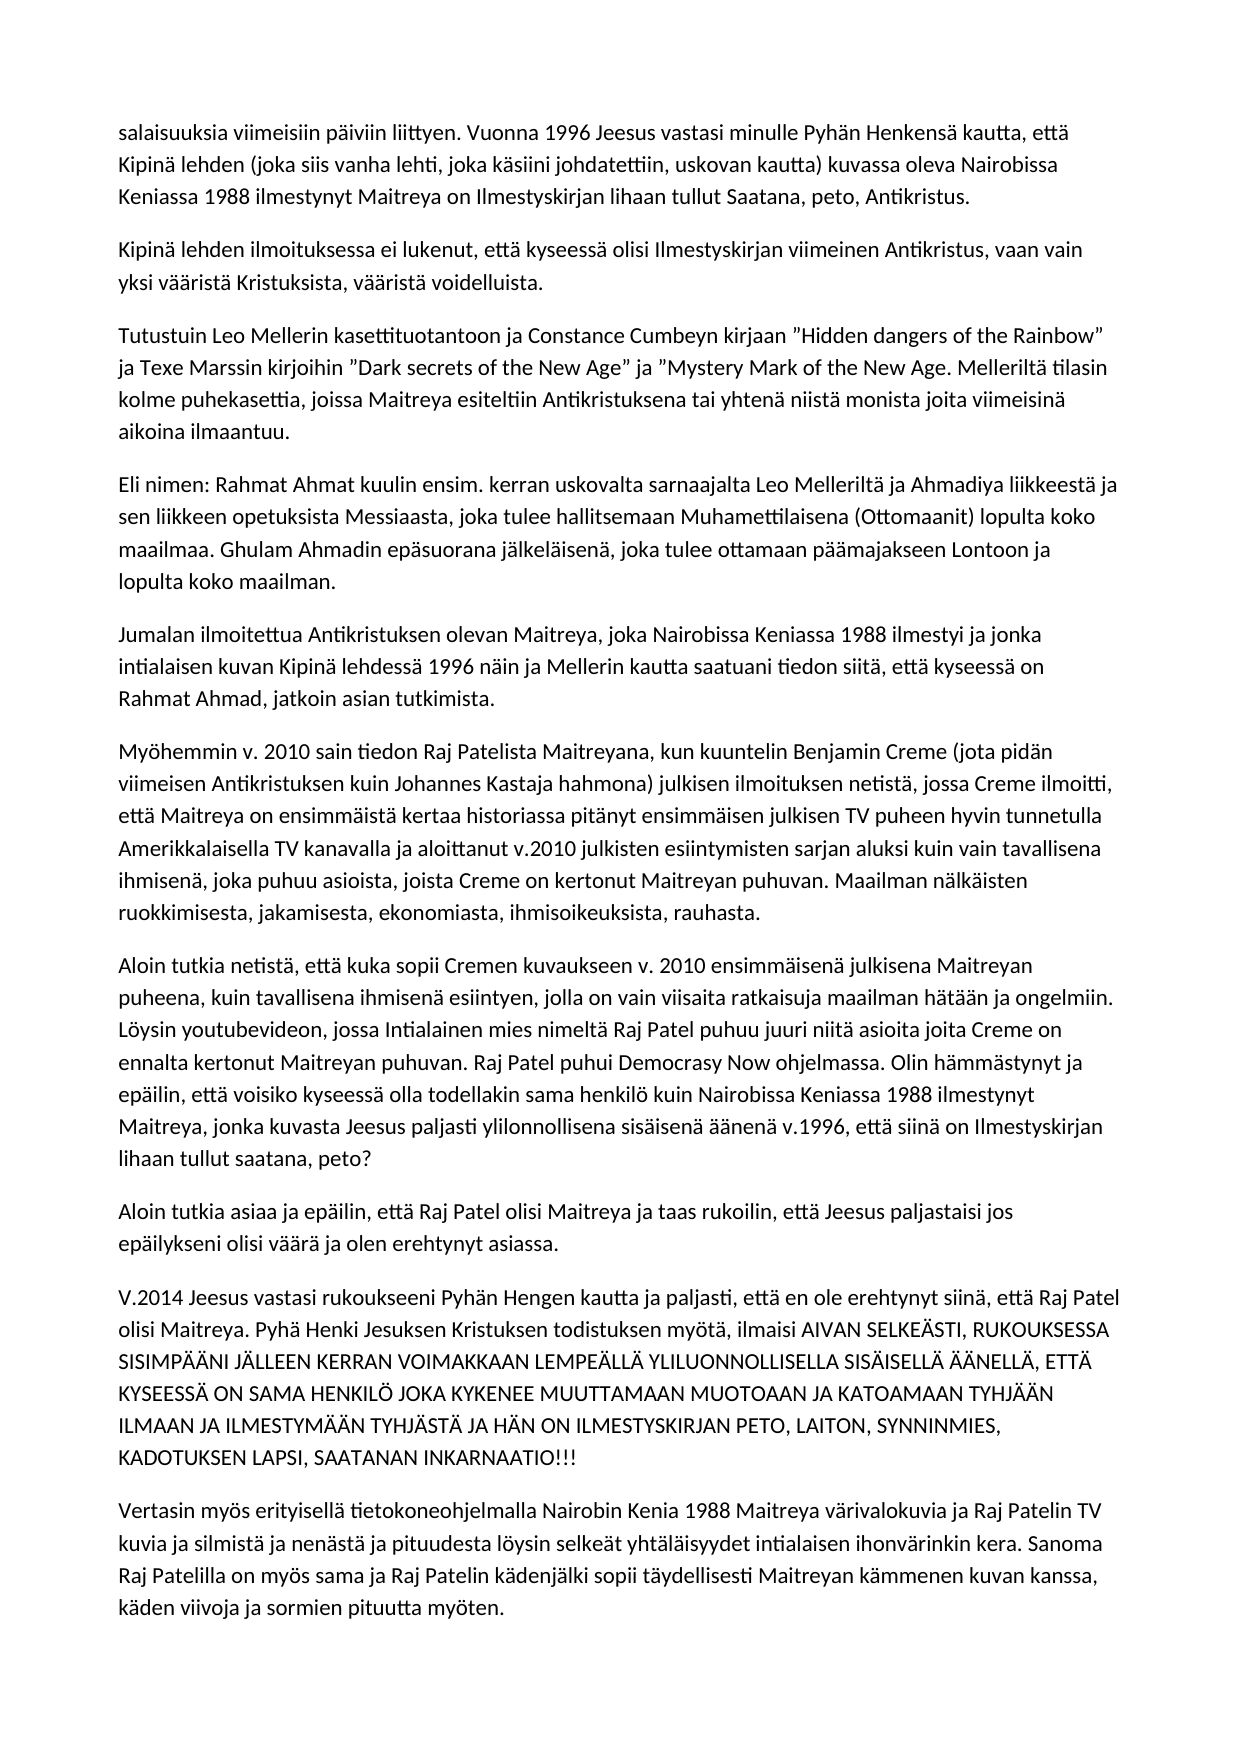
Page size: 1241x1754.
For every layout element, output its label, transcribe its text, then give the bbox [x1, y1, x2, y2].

text Aloin tutkia asiaa ja epäilin, että Raj Patel olisi Maitreya ja taas rukoilin, että Jeesus paljastaisi jos epäilykseni olisi väärä ja olen erehtynyt asiassa. [118, 1197, 1122, 1258]
text Jumalan ilmoitettua Antikristuksen olevan Maitreya, joka Nairobissa Keniassa 1988 ilmestyi ja jonka intialaisen kuvan Kipinä lehdessä 1996 näin ja Mellerin kautta saatuani tiedon siitä, että kyseessä on Rahmat Ahmad, jatkoin asian tutkimista. [118, 620, 1122, 712]
text Aloin tutkia netistä, että kuka sopii Cremen kuvaukseen v. 2010 ensimmäisenä julkisena Maitreyan puheena, kuin tavallisena ihmisenä esiintyen, jolla on vain viisaita ratkaisuja maailman hätään ja ongelmiin. Löysin youtubevideon, jossa Intialainen mies nimeltä Raj Patel puhuu juuri niitä asioita joita Creme on ennalta kertonut Maitreyan puhuvan. Raj Patel puhui Democrasy Now ohjelmassa. Olin hämmästynyt ja epäilin, että voisiko kyseessä olla todellakin sama henkilö kuin Nairobissa Keniassa 1988 ilmestynyt Maitreya, jonka kuvasta Jeesus paljasti ylilonnollisena sisäisenä äänenä v.1996, että siinä on Ilmestyskirjan lihaan tullut saatana, peto? [118, 951, 1122, 1172]
text Kipinä lehden ilmoituksessa ei lukenut, että kyseessä olisi Ilmestyskirjan viimeinen Antikristus, vaan vain yksi vääristä Kristuksista, vääristä voidelluista. [118, 236, 1122, 296]
text Tutustuin Leo Mellerin kasettituotantoon ja Constance Cumbeyn kirjaan ”Hidden dangers of the Rainbow” ja Texe Marssin kirjoihin ”Dark secrets of the New Age” ja ”Mystery Mark of the New Age. Melleriltä tilasin kolme puhekasettia, joissa Maitreya esiteltiin Antikristuksena tai yhtenä niistä monista joita viimeisinä aikoina ilmaantuu. [118, 321, 1122, 445]
text Vertasin myös erityisellä tietokoneohjelmalla Nairobin Kenia 1988 Maitreya värivalokuvia ja Raj Patelin TV kuvia ja silmistä ja nenästä ja pituudesta löysin selkeät yhtäläisyydet intialaisen ihonvärinkin kera. Sanoma Raj Patelilla on myös sama ja Raj Patelin kädenjälki sopii täydellisesti Maitreyan kämmenen kuvan kanssa, käden viivoja ja sormien pituutta myöten. [118, 1497, 1122, 1621]
text Eli nimen: Rahmat Ahmat kuulin ensim. kerran uskovalta sarnaajalta Leo Melleriltä ja Ahmadiya liikkeestä ja sen liikkeen opetuksista Messiaasta, joka tulee hallitsemaan Muhamettilaisena (Ottomaanit) lopulta koko maailmaa. Ghulam Ahmadin epäsuorana jälkeläisenä, joka tulee ottamaan päämajakseen Lontoon ja lopulta koko maailman. [118, 470, 1122, 595]
text salaisuuksia viimeisiin päiviin liittyen. Vuonna 1996 Jeesus vastasi minulle Pyhän Henkensä kautta, että Kipinä lehden (joka siis vanha lehti, joka käsiini johdatettiin, uskovan kautta) kuvassa oleva Nairobissa Keniassa 1988 ilmestynyt Maitreya on Ilmestyskirjan lihaan tullut Saatana, peto, Antikristus. [118, 118, 1122, 211]
text Myöhemmin v. 2010 sain tiedon Raj Patelista Maitreyana, kun kuuntelin Benjamin Creme (jota pidän viimeisen Antikristuksen kuin Johannes Kastaja hahmona) julkisen ilmoituksen netistä, jossa Creme ilmoitti, että Maitreya on ensimmäistä kertaa historiassa pitänyt ensimmäisen julkisen TV puheen hyvin tunnetulla Amerikkalaisella TV kanavalla ja aloittanut v.2010 julkisten esiintymisten sarjan aluksi kuin vain tavallisena ihmisenä, joka puhuu asioista, joista Creme on kertonut Maitreyan puhuvan. Maailman nälkäisten ruokkimisesta, jakamisesta, ekonomiasta, ihmisoikeuksista, rauhasta. [118, 737, 1122, 926]
text V.2014 Jeesus vastasi rukoukseeni Pyhän Hengen kautta ja paljasti, että en ole erehtynyt siinä, että Raj Patel olisi Maitreya. Pyhä Henki Jesuksen Kristuksen todistuksen myötä, ilmaisi AIVAN SELKEÄSTI, RUKOUKSESSA SISIMPÄÄNI JÄLLEEN KERRAN VOIMAKKAAN LEMPEÄLLÄ YLILUONNOLLISELLA SISÄISELLÄ ÄÄNELLÄ, ETTÄ KYSEESSÄ ON SAMA HENKILÖ JOKA KYKENEE MUUTTAMAAN MUOTOAAN JA KATOAMAAN TYHJÄÄN ILMAAN JA ILMESTYMÄÄN TYHJÄSTÄ JA HÄN ON ILMESTYSKIRJAN PETO, LAITON, SYNNINMIES, KADOTUKSEN LAPSI, SAATANAN INKARNAATIO!!! [118, 1283, 1122, 1472]
